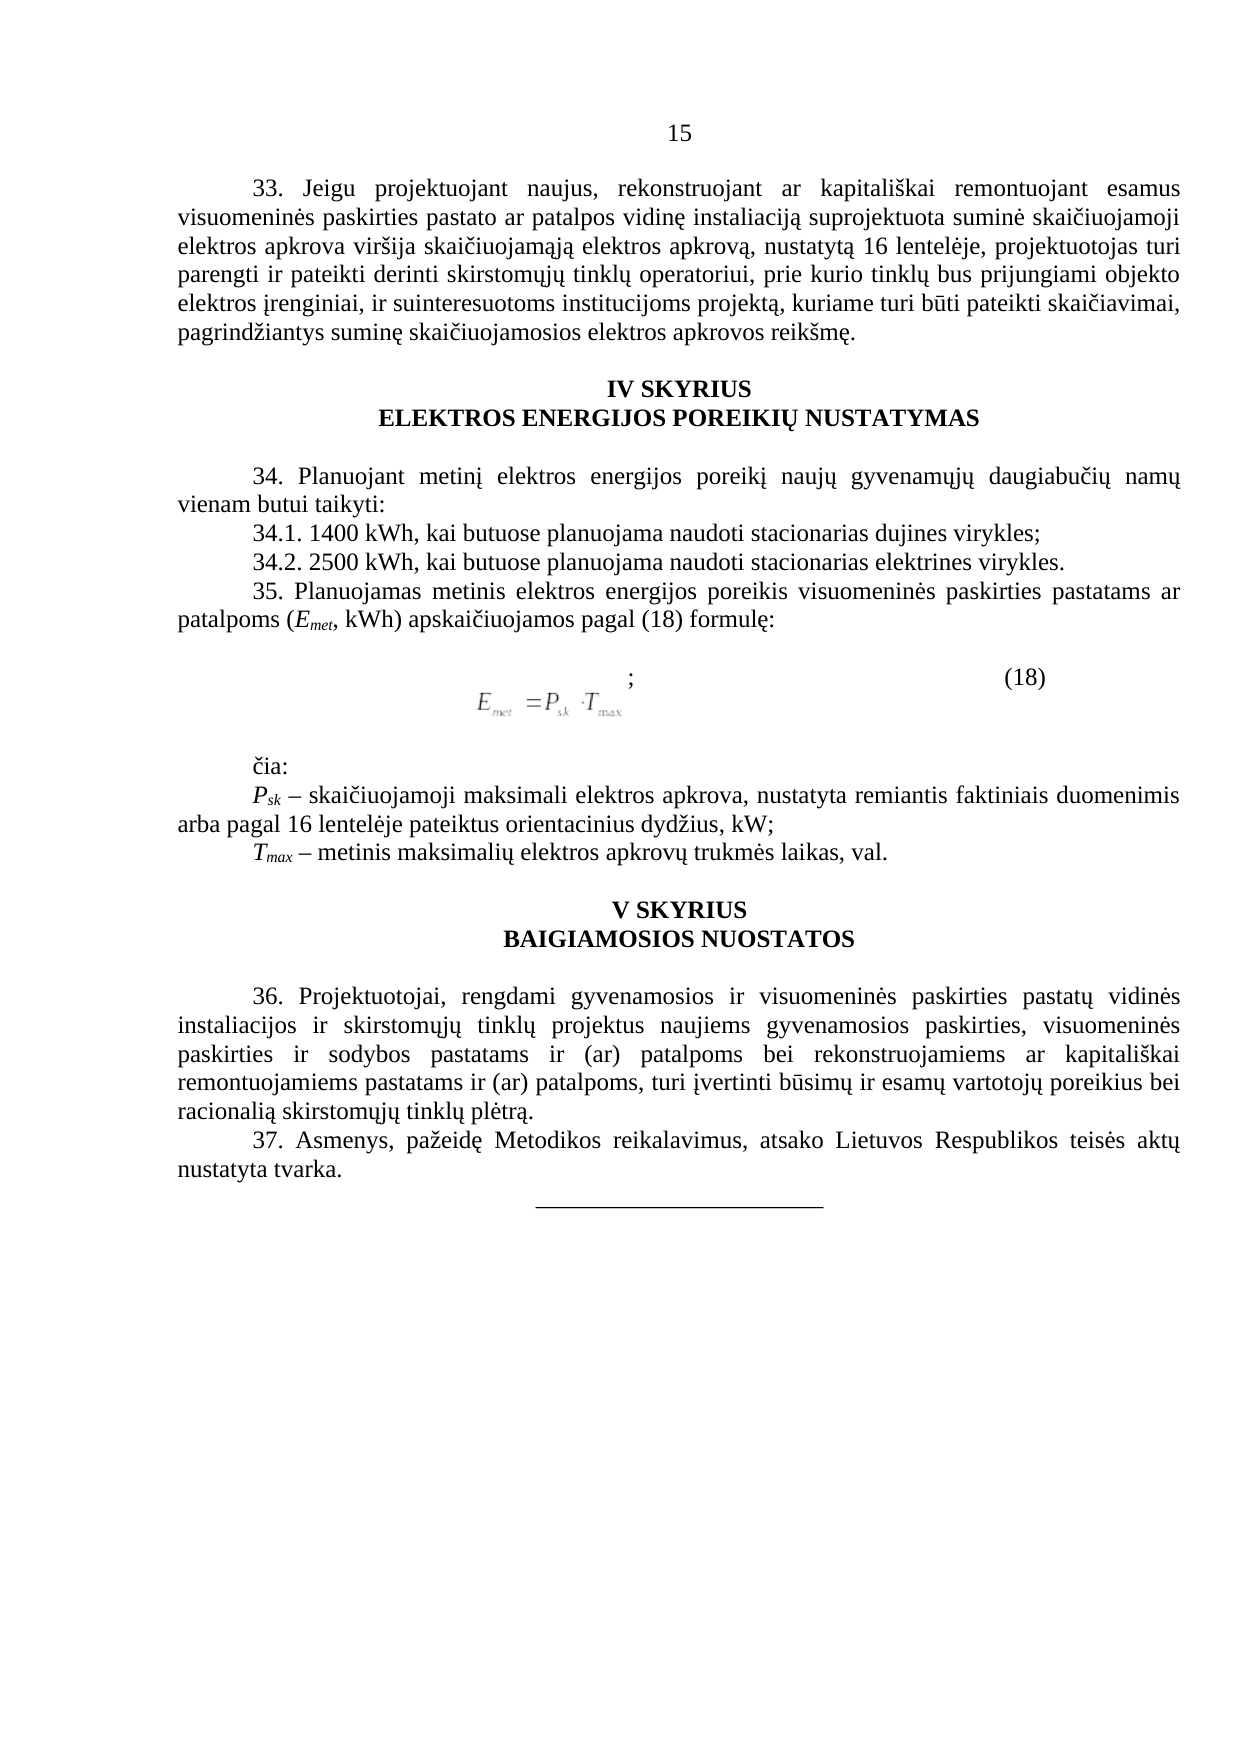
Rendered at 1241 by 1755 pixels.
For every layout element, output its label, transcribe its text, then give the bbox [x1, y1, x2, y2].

text čia: [177, 751, 1181, 780]
text 35. Planuojamas metinis elektros energijos poreikis visuomeninės paskirties pastatams ar patalpoms (Emet, kWh) apskaičiuojamos pagal (18) formulę: [177, 576, 1181, 633]
text 34.1. 1400 kWh, kai butuose planuojama naudoti stacionarias dujines virykles; [177, 518, 1181, 547]
text IV SKYRIUS [177, 374, 1181, 403]
text 33. Jeigu projektuojant naujus, rekonstruojant ar kapitališkai remontuojant esamus visuomeninės paskirties pastato ar patalpos vidinę instaliaciją suprojektuota suminė skaičiuojamoji elektros apkrova viršija skaičiuojamąją elektros apkrovą, nustatytą 16 lentelėje, projektuotojas turi parengti ir pateikti derinti skirstomųjų tinklų operatoriui, prie kurio tinklų bus prijungiami objekto elektros įrenginiai, ir suinteresuotoms institucijoms projektą, kuriame turi būti pateikti skaičiavimai, pagrindžiantys suminę skaičiuojamosios elektros apkrovos reikšmę. [177, 173, 1181, 346]
text 34.2. 2500 kWh, kai butuose planuojama naudoti stacionarias elektrines virykles. [177, 547, 1181, 576]
text ELEKTROS ENERGIJOS POREIKIŲ NUSTATYMAS [177, 403, 1181, 432]
text _______________________ [177, 1182, 1181, 1211]
text Psk – skaičiuojamoji maksimali elektros apkrova, nustatyta remiantis faktiniais duomenimis arba pagal 16 lentelėje pateiktus orientacinius dydžius, kW; [177, 780, 1181, 837]
text V SKYRIUS [177, 895, 1181, 924]
text BAIGIAMOSIOS NUOSTATOS [177, 924, 1181, 952]
text 34. Planuojant metinį elektros energijos poreikį naujų gyvenamųjų daugiabučių namų vienam butui taikyti: [177, 461, 1181, 518]
text Tmax – metinis maksimalių elektros apkrovų trukmės laikas, val. [177, 837, 1181, 866]
text ; (18) [177, 662, 1181, 722]
text 36. Projektuotojai, rengdami gyvenamosios ir visuomeninės paskirties pastatų vidinės instaliacijos ir skirstomųjų tinklų projektus naujiems gyvenamosios paskirties, visuomeninės paskirties ir sodybos pastatams ir (ar) patalpoms bei rekonstruojamiems ar kapitališkai remontuojamiems pastatams ir (ar) patalpoms, turi įvertinti būsimų ir esamų vartotojų poreikius bei racionalią skirstomųjų tinklų plėtrą. [177, 981, 1181, 1125]
text 37. Asmenys, pažeidę Metodikos reikalavimus, atsako Lietuvos Respublikos teisės aktų nustatyta tvarka. [177, 1125, 1181, 1182]
